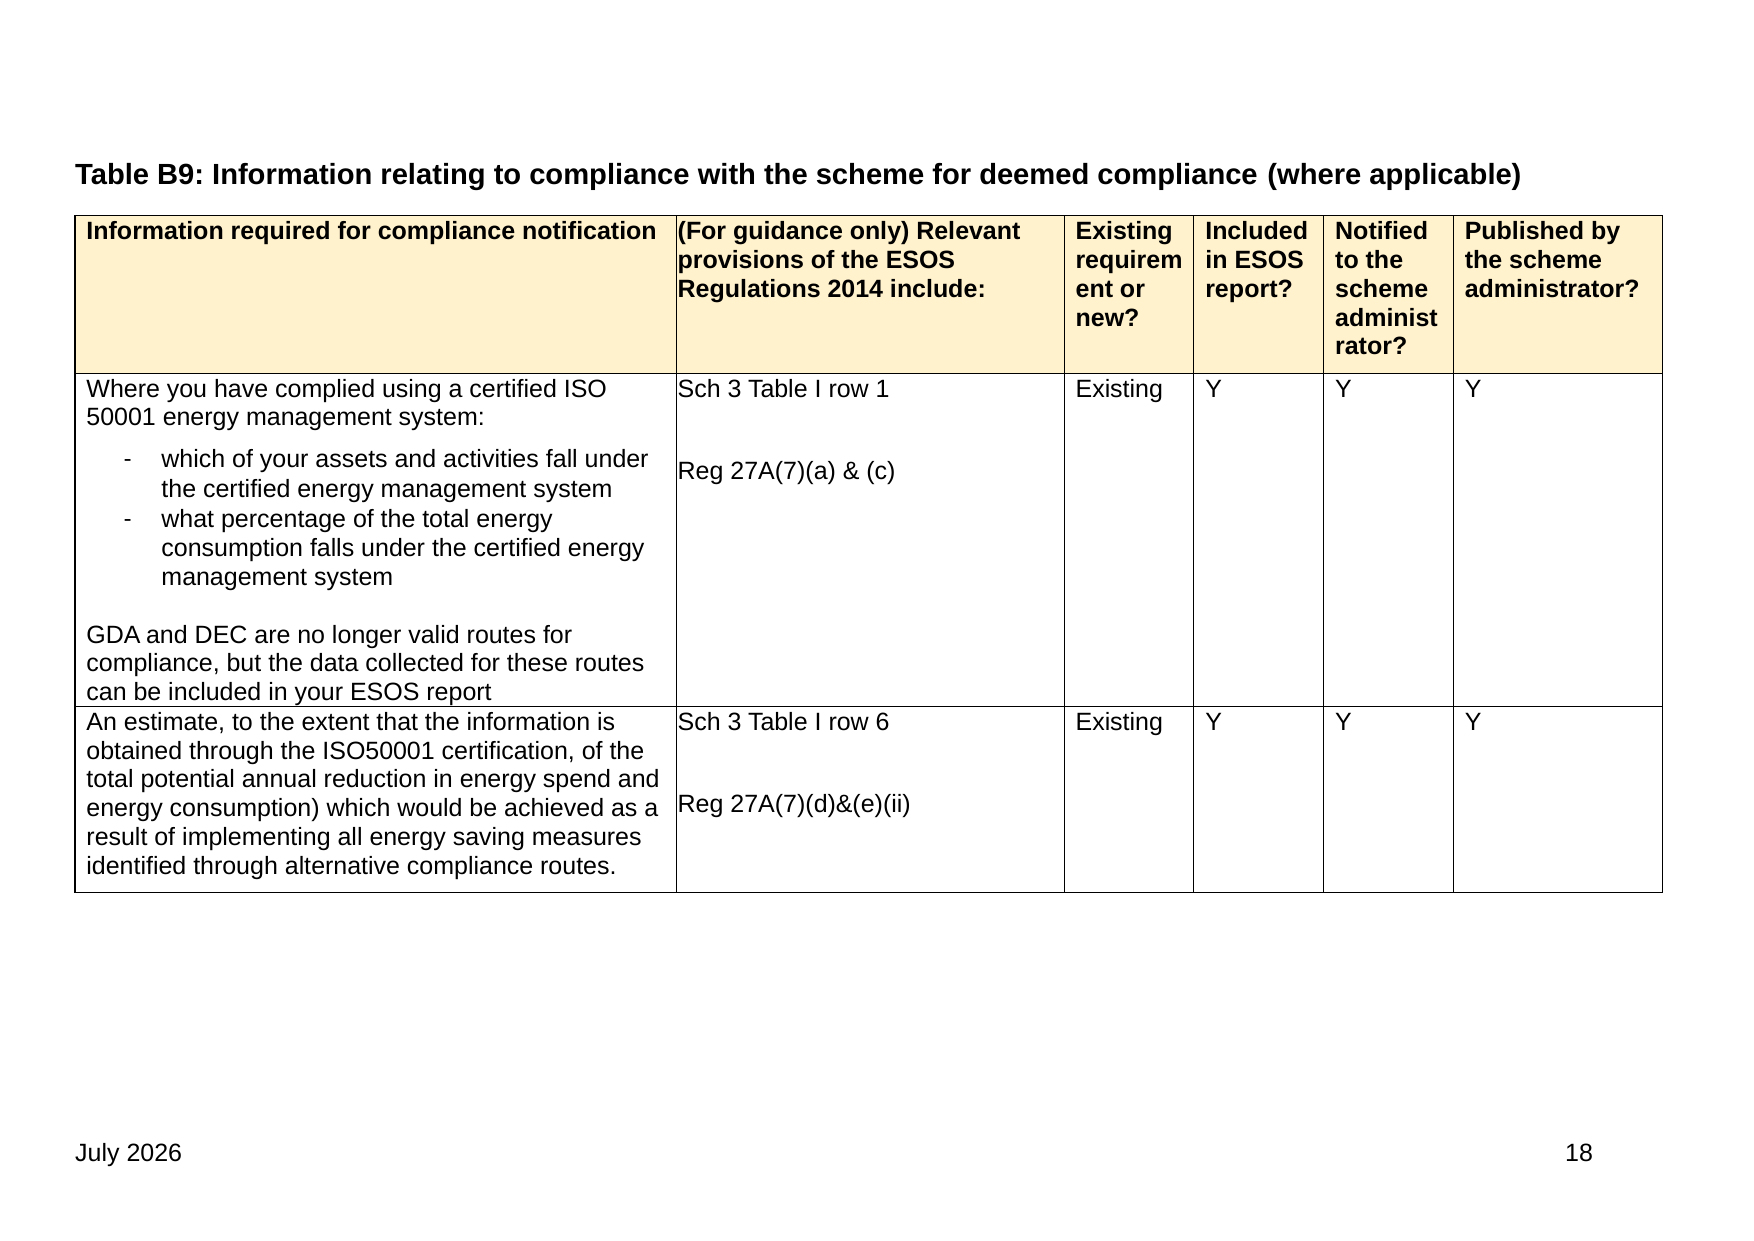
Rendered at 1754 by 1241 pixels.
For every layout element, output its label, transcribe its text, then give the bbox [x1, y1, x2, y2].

subtitle Table B9: Information relating to compliance with the scheme for deemed compliance (where applicable) [75, 157, 1679, 190]
table_cell Y [1194, 374, 1323, 706]
table_cell Existing [1065, 374, 1193, 706]
table_cell Where you have complied using a certified ISO 50001 energy management system: which of your assets and activities fall under the certified energy management system what percentage of the total energy consumption falls under the certified energy management system GDA and DEC are no longer valid routes for compliance, but the data collected for these routes can be included in your ESOS report [76, 374, 676, 706]
table_header (For guidance only) Relevant provisions of the ESOS Regulations 2014 include: [677, 216, 1064, 373]
table_header Existing requirement or new? [1065, 216, 1193, 373]
table_header Information required for compliance notification [76, 216, 676, 373]
table_cell Existing [1065, 707, 1193, 892]
table_cell Y [1194, 707, 1323, 892]
table_header Notified to the scheme administrator? [1324, 216, 1453, 373]
table_cell Y [1454, 707, 1662, 892]
table_header Published by the scheme administrator? [1454, 216, 1662, 373]
table_cell Sch 3 Table I row 6 Reg 27A(7)(d)&(e)(ii) [677, 707, 1064, 892]
table_header Included in ESOS report? [1194, 216, 1323, 373]
table_cell Y [1324, 374, 1453, 706]
table_cell An estimate, to the extent that the information is obtained through the ISO50001 certification, of the total potential annual reduction in energy spend and energy consumption) which would be achieved as a result of implementing all energy saving measures identified through alternative compliance routes. [76, 707, 676, 892]
table_cell Y [1454, 374, 1662, 706]
table_cell Y [1324, 707, 1453, 892]
table_cell Sch 3 Table I row 1 Reg 27A(7)(a) & (c) [677, 374, 1064, 706]
